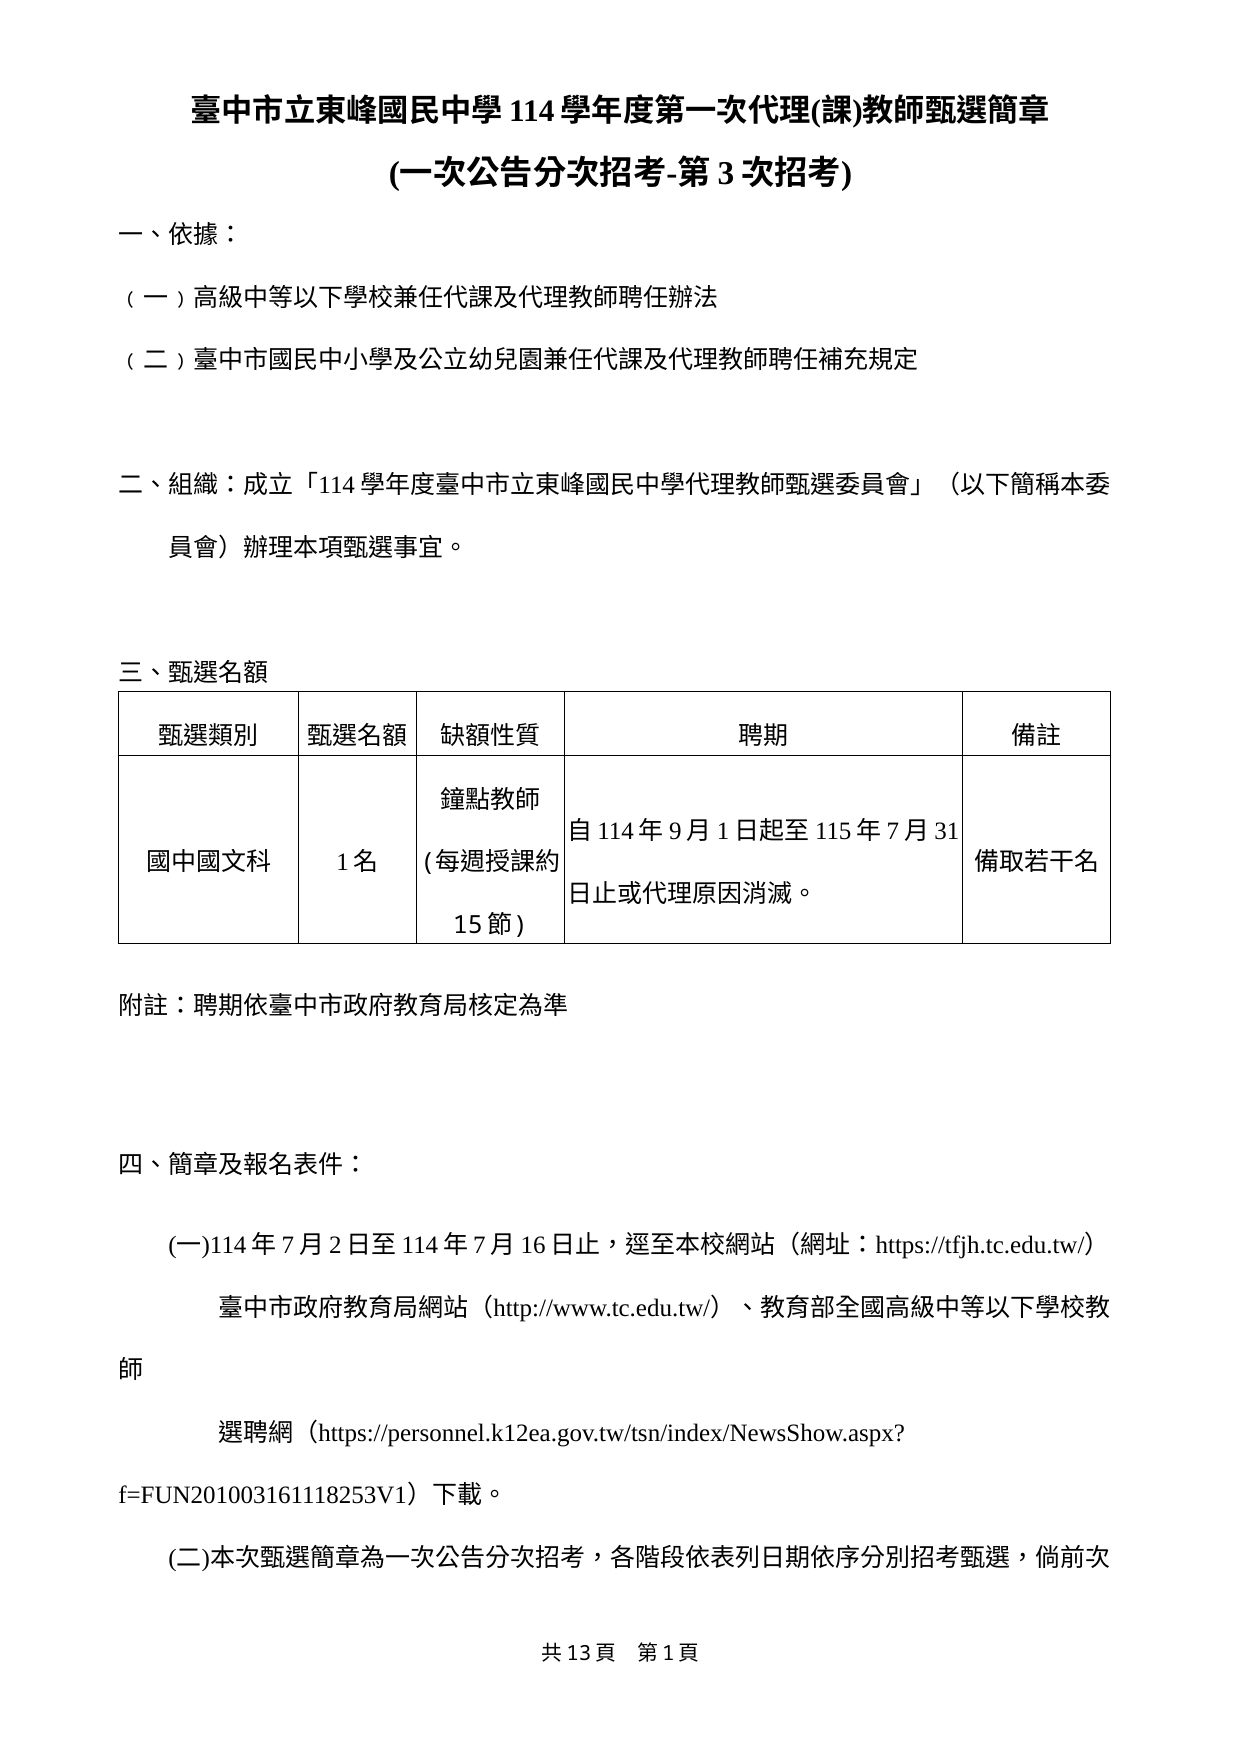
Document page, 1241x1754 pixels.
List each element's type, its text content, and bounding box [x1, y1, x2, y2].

text 附註：聘期依臺中市政府教育局核定為準 [118, 962, 1122, 1024]
text 一、依據： [118, 191, 1122, 254]
text 三、甄選名額 [118, 629, 1122, 691]
text ﹙二﹚臺中市國民中小學及公立幼兒園兼任代課及代理教師聘任補充規定 [118, 316, 1122, 379]
table_cell 1名 [299, 756, 416, 943]
table_header 備註 [963, 692, 1110, 755]
table_header 甄選類別 [119, 692, 298, 755]
text 臺中市政府教育局網站（http://www.tc.edu.tw/）、教育部全國高級中等以下學校教師 [118, 1263, 1122, 1388]
text 四、簡章及報名表件： [118, 1121, 1122, 1184]
text 選聘網（https://personnel.k12ea.gov.tw/tsn/index/NewsShow.aspx?f=FUN201003161118253V1）下載。 [118, 1388, 1122, 1513]
table_cell 國中國文科 [119, 756, 298, 943]
text (一)114年7月2日至114年7月16日止，逕至本校網站（網址：https://tfjh.tc.edu.tw/） [118, 1201, 1122, 1263]
text ﹙一﹚高級中等以下學校兼任代課及代理教師聘任辦法 [118, 254, 1122, 316]
table_header 聘期 [565, 692, 962, 755]
text (一次公告分次招考-第3次招考) [118, 129, 1122, 191]
text (二)本次甄選簡章為一次公告分次招考，各階段依表列日期依序分別招考甄選，倘前次 [118, 1513, 1122, 1576]
table_cell 備取若干名 [963, 756, 1110, 943]
table_cell 自114年9月1日起至115年7月31日止或代理原因消滅。 [565, 756, 962, 943]
table_header 缺額性質 [417, 692, 564, 755]
text 二、組織：成立「114學年度臺中市立東峰國民中學代理教師甄選委員會」（以下簡稱本委員會）辦理本項甄選事宜。 [118, 441, 1122, 566]
table_header 甄選名額 [299, 692, 416, 755]
text 臺中市立東峰國民中學114學年度第一次代理(課)教師甄選簡章 [118, 66, 1122, 129]
table_cell 鐘點教師 (每週授課約15節) [417, 756, 564, 943]
